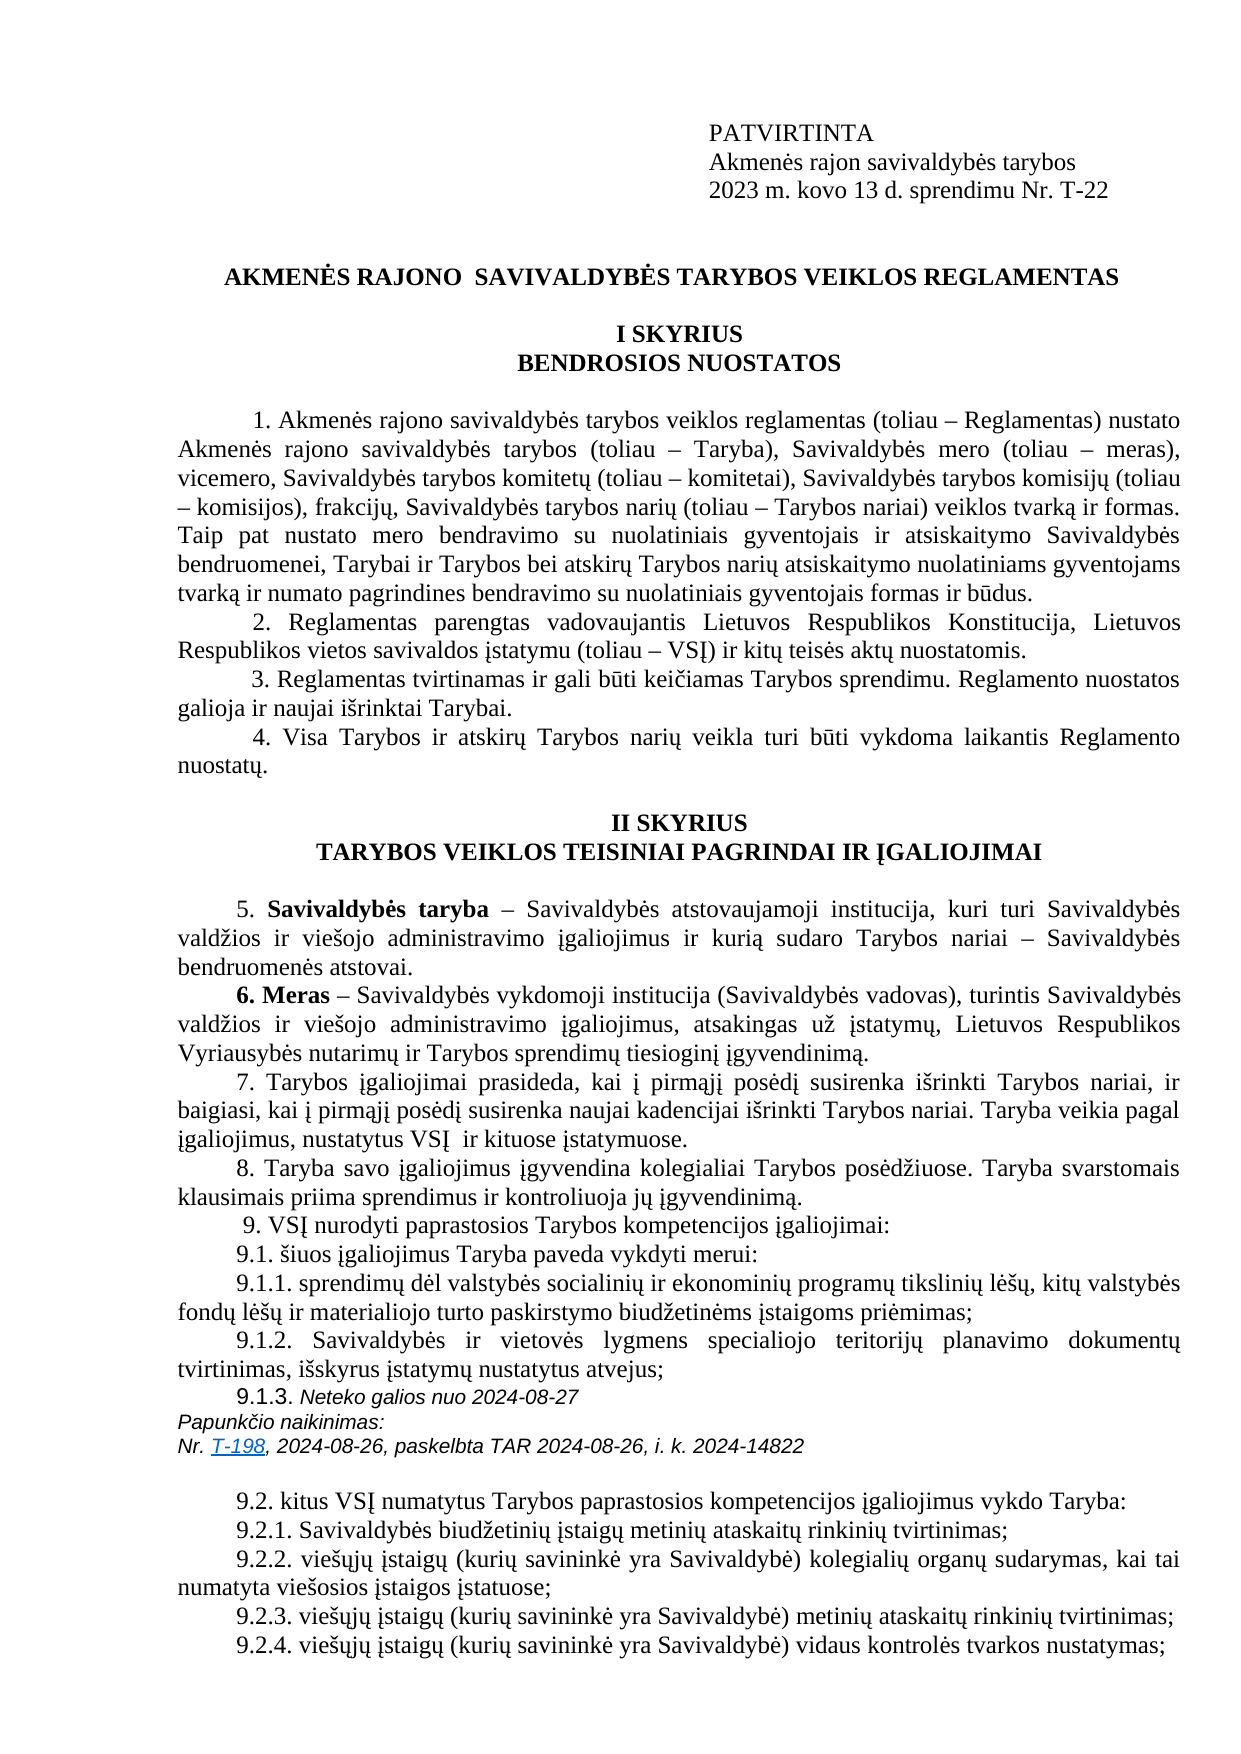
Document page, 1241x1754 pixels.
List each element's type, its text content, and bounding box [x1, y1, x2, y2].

text 9.2.2. viešųjų įstaigų (kurių savininkė yra Savivaldybė) kolegialių organų sudarymas, kai tai numatyta viešosios įstaigos įstatuose; [177, 1544, 1181, 1601]
text 9.2.1. Savivaldybės biudžetinių įstaigų metinių ataskaitų rinkinių tvirtinimas; [177, 1515, 1181, 1544]
subtitle PATVIRTINTA [488, 118, 1181, 147]
text 9. VSĮ nurodyti paprastosios Tarybos kompetencijos įgaliojimai: [177, 1211, 1181, 1239]
text 1. Akmenės rajono savivaldybės tarybos veiklos reglamentas (toliau – Reglamentas) nustato Akmenės rajono savivaldybės tarybos (toliau – Taryba), Savivaldybės mero (toliau – meras), vicemero, Savivaldybės tarybos komitetų (toliau – komitetai), Savivaldybės tarybos komisijų (toliau – komisijos), frakcijų, Savivaldybės tarybos narių (toliau – Tarybos nariai) veiklos tvarką ir formas. Taip pat nustato mero bendravimo su nuolatiniais gyventojais ir atsiskaitymo Savivaldybės bendruomenei, Tarybai ir Tarybos bei atskirų Tarybos narių atsiskaitymo nuolatiniams gyventojams tvarką ir numato pagrindines bendravimo su nuolatiniais gyventojais formas ir būdus. [177, 406, 1181, 607]
text 9.2.4. viešųjų įstaigų (kurių savininkė yra Savivaldybė) vidaus kontrolės tvarkos nustatymas; [177, 1630, 1181, 1659]
text 9.2.3. viešųjų įstaigų (kurių savininkė yra Savivaldybė) metinių ataskaitų rinkinių tvirtinimas; [177, 1601, 1181, 1630]
subtitle 2023 m. kovo 13 d. sprendimu Nr. T-22 [447, 176, 1181, 204]
text 4. Visa Tarybos ir atskirų Tarybos narių veikla turi būti vykdoma laikantis Reglamento nuostatų. [177, 722, 1181, 779]
text 9.1. šiuos įgaliojimus Taryba paveda vykdyti merui: [177, 1239, 1181, 1268]
text 2. Reglamentas parengtas vadovaujantis Lietuvos Respublikos Konstitucija, Lietuvos Respublikos vietos savivaldos įstatymu (toliau – VSĮ) ir kitų teisės aktų nuostatomis. [177, 607, 1181, 664]
subtitle AKMENĖS RAJONO SAVIVALDYBĖS TARYBOS VEIKLOS REGLAMENTAS [162, 262, 1181, 291]
text 7. Tarybos įgaliojimai prasideda, kai į pirmąjį posėdį susirenka išrinkti Tarybos nariai, ir baigiasi, kai į pirmąjį posėdį susirenka naujai kadencijai išrinkti Tarybos nariai. Taryba veikia pagal įgaliojimus, nustatytus VSĮ ir kituose įstatymuose. [177, 1067, 1181, 1153]
text TARYBOS VEIKLOS TEISINIAI PAGRINDAI IR ĮGALIOJIMAI [177, 837, 1181, 866]
text 9.1.2. Savivaldybės ir vietovės lygmens specialiojo teritorijų planavimo dokumentų tvirtinimas, išskyrus įstatymų nustatytus atvejus; [177, 1326, 1181, 1383]
subtitle I SKYRIUS [177, 319, 1181, 348]
text 6. Meras – Savivaldybės vykdomoji institucija (Savivaldybės vadovas), turintis Savivaldybės valdžios ir viešojo administravimo įgaliojimus, atsakingas už įstatymų, Lietuvos Respublikos Vyriausybės nutarimų ir Tarybos sprendimų tiesioginį įgyvendinimą. [177, 981, 1181, 1067]
text Nr. T-198, 2024-08-26, paskelbta TAR 2024-08-26, i. k. 2024-14822 [177, 1433, 1181, 1457]
text 5. Savivaldybės taryba – Savivaldybės atstovaujamoji institucija, kuri turi Savivaldybės valdžios ir viešojo administravimo įgaliojimus ir kurią sudaro Tarybos nariai – Savivaldybės bendruomenės atstovai. [177, 894, 1181, 981]
subtitle BENDROSIOS NUOSTATOS [177, 348, 1181, 377]
subtitle Akmenės rajon savivaldybės tarybos [177, 147, 1181, 176]
text 9.1.1. sprendimų dėl valstybės socialinių ir ekonominių programų tikslinių lėšų, kitų valstybės fondų lėšų ir materialiojo turto paskirstymo biudžetinėms įstaigoms priėmimas; [177, 1268, 1181, 1326]
text 8. Taryba savo įgaliojimus įgyvendina kolegialiai Tarybos posėdžiuose. Taryba svarstomais klausimais priima sprendimus ir kontroliuoja jų įgyvendinimą. [177, 1153, 1181, 1211]
text 9.1.3. Neteko galios nuo 2024-08-27 [177, 1383, 1181, 1409]
text 3. Reglamentas tvirtinamas ir gali būti keičiamas Tarybos sprendimu. Reglamento nuostatos galioja ir naujai išrinktai Tarybai. [177, 664, 1181, 722]
text 9.2. kitus VSĮ numatytus Tarybos paprastosios kompetencijos įgaliojimus vykdo Taryba: [177, 1486, 1181, 1515]
text Papunkčio naikinimas: [177, 1409, 1181, 1433]
text II SKYRIUS [177, 808, 1181, 837]
